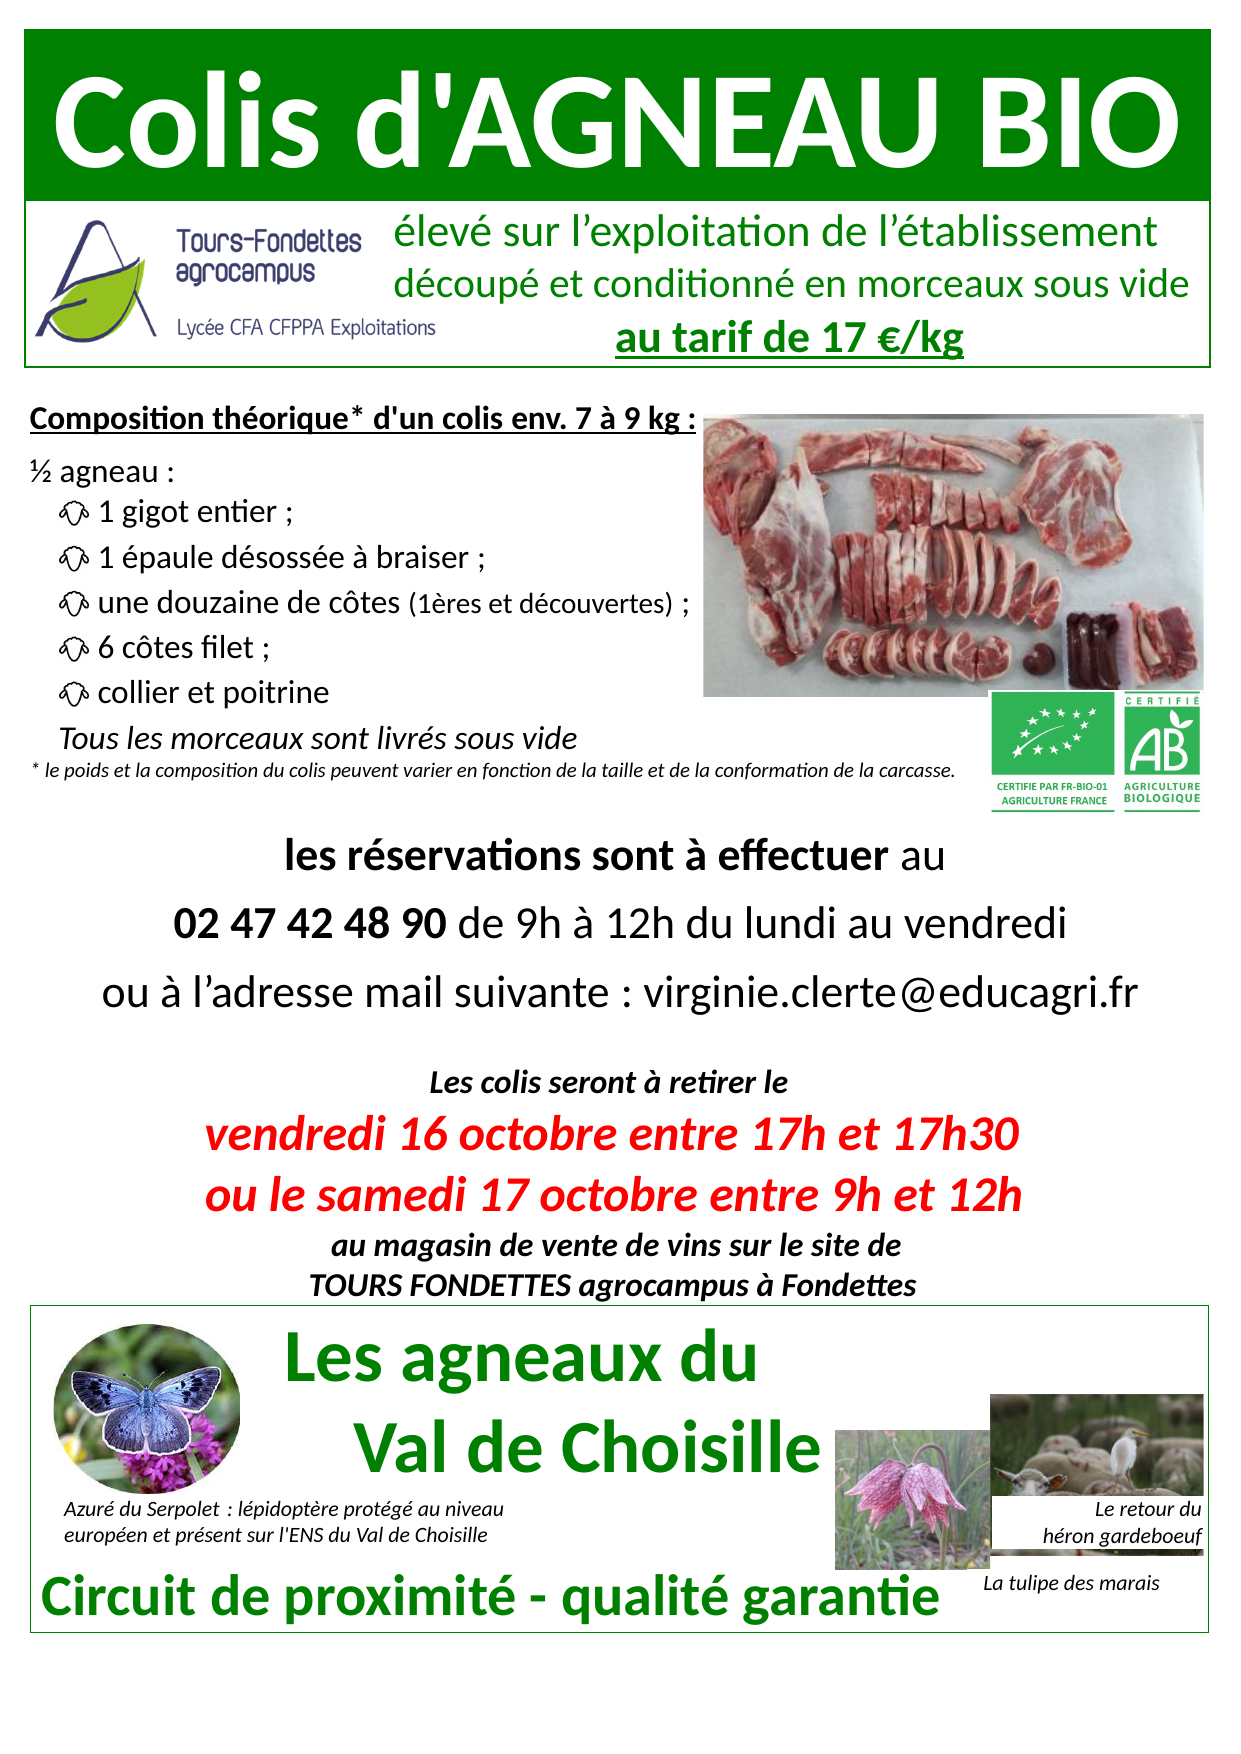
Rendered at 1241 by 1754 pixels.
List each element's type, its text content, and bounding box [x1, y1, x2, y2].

picture [59, 634, 89, 664]
list 1 épaule désossée à braiser ; [58, 536, 703, 581]
list une douzaine de côtes (1ères et découvertes) ; [58, 581, 703, 626]
text Circuit de proximité - qualité garantie [31, 1555, 1208, 1632]
picture [59, 543, 89, 574]
picture [835, 1394, 1204, 1556]
picture [59, 498, 89, 528]
text ou à l’adresse mail suivante : virginie.clerte@educagri.fr [29, 963, 1211, 1019]
text 02 47 42 48 90 de 9h à 12h du lundi au vendredi [29, 894, 1211, 950]
text Les agneaux du Val de Choisille [31, 1306, 1208, 1491]
text Composition théorique* d'un colis env. 7 à 9 kg : [29, 397, 1211, 438]
picture [703, 414, 1204, 817]
text Colis d'agneau bio [26, 32, 1209, 197]
list 1 gigot entier ; [58, 490, 703, 536]
list collier et poitrine [58, 672, 988, 717]
text les réservations sont à effectuer au [29, 826, 1211, 882]
text Azuré du Serpolet : lépidoptère protégé au niveau européen et présent sur l'ENS du Val de Choisille [64, 1495, 507, 1548]
text * le poids et la composition du colis peuvent varier en fonction de la taille et de la conformation de la carcasse. [29, 758, 988, 783]
text Tous les morceaux sont livrés sous vide [58, 717, 988, 758]
picture [53, 1324, 240, 1494]
text La tulipe des marais [967, 1569, 1178, 1596]
picture [59, 679, 89, 709]
list [1204, 490, 1211, 536]
text Le retour du héron gardeboeuf [992, 1496, 1204, 1549]
list [1204, 626, 1211, 672]
picture [59, 588, 89, 619]
text [1204, 449, 1211, 490]
text ou le samedi 17 octobre entre 9h et 12h au magasin de vente de vins sur le site de TOURS FONDETTES agrocampus à Fondettes [29, 1163, 1199, 1305]
picture [30, 213, 441, 345]
text ½ agneau : [29, 449, 703, 490]
text élevé sur l’exploitation de l’établissement [26, 197, 1209, 253]
text découpé et conditionné en morceaux sous vide au tarif de 17 €/kg [26, 253, 1209, 366]
text Les colis seront à retirer le vendredi 16 octobre entre 17h et 17h30 [29, 1061, 1199, 1163]
list 6 côtes filet ; [58, 626, 703, 672]
